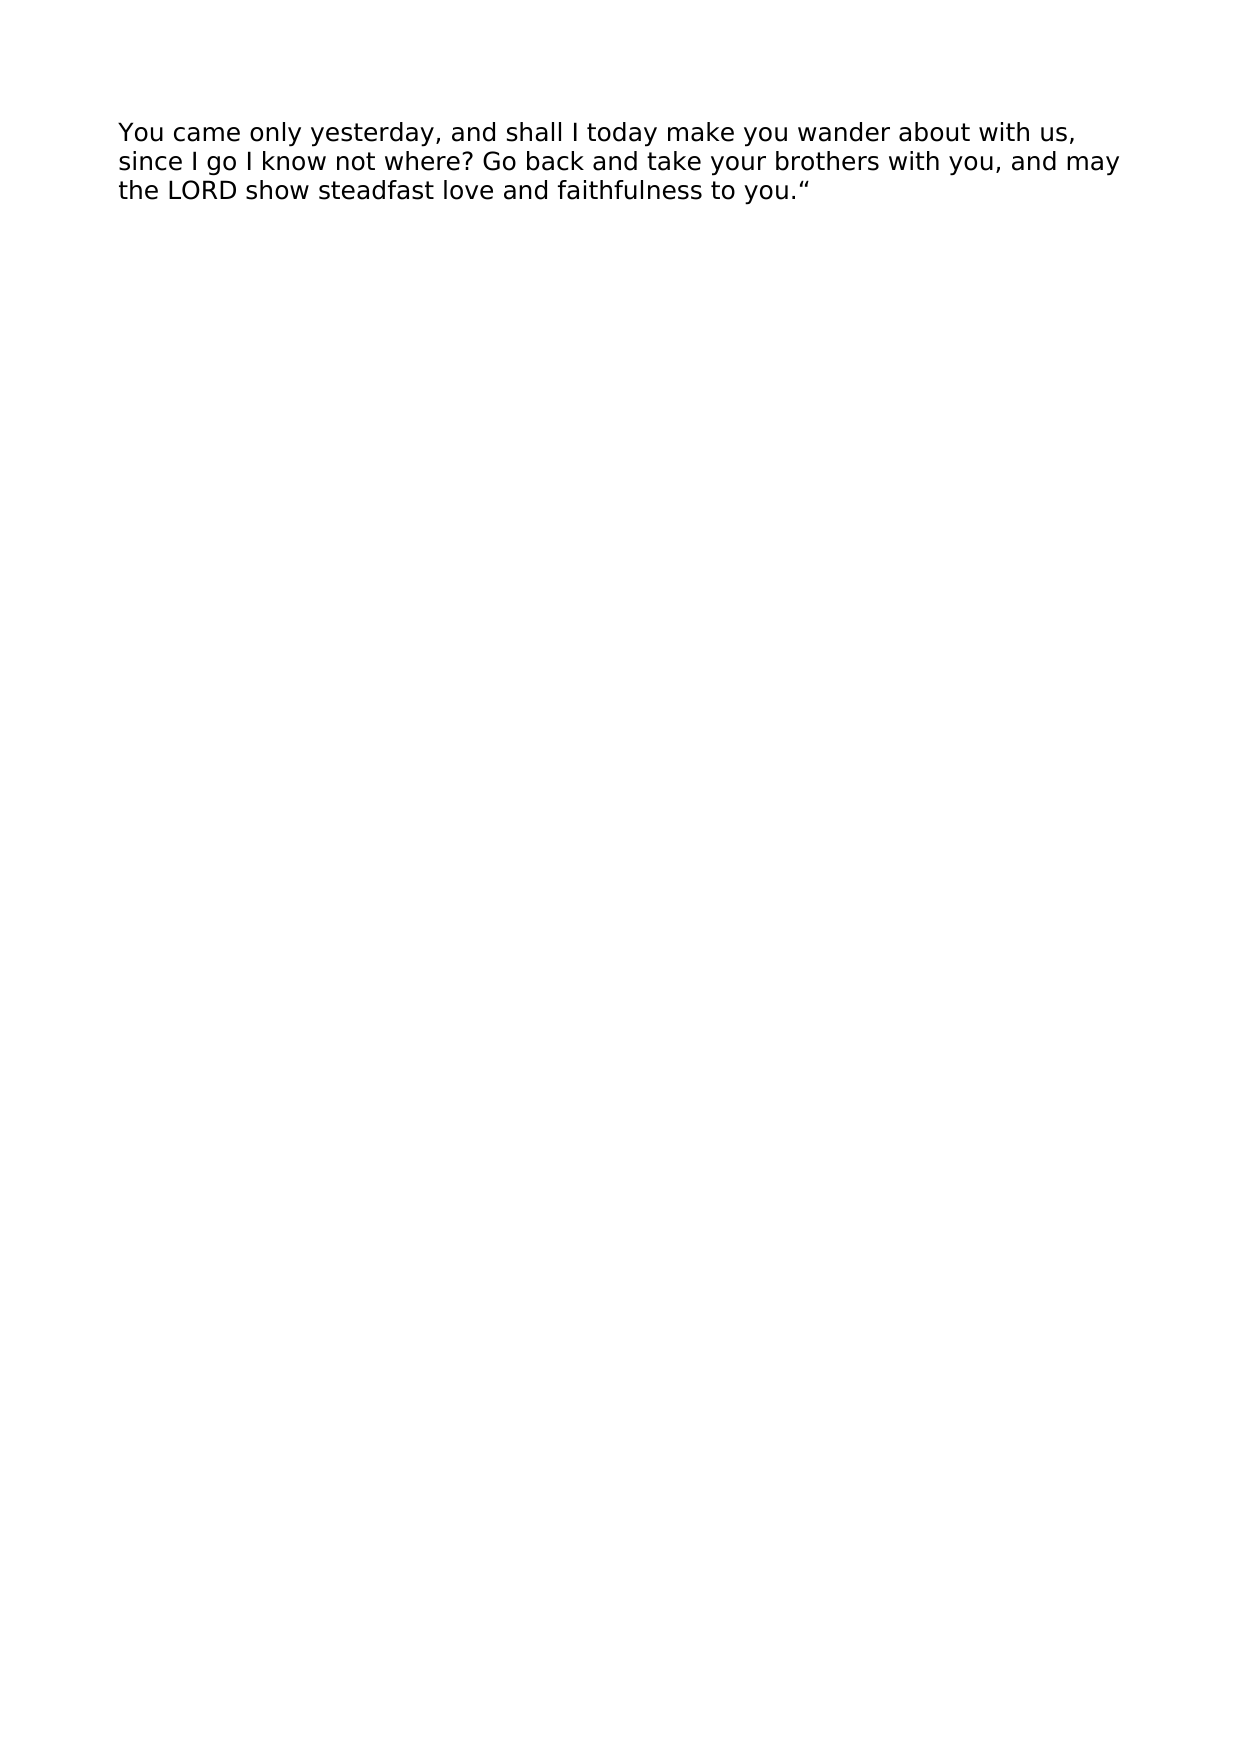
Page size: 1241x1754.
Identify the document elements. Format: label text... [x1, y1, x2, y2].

text You came only yesterday, and shall I today make you wander about with us, since I go I know not where? Go back and take your brothers with you, and may the LORD show steadfast love and faithfulness to you.“ [118, 118, 1122, 206]
